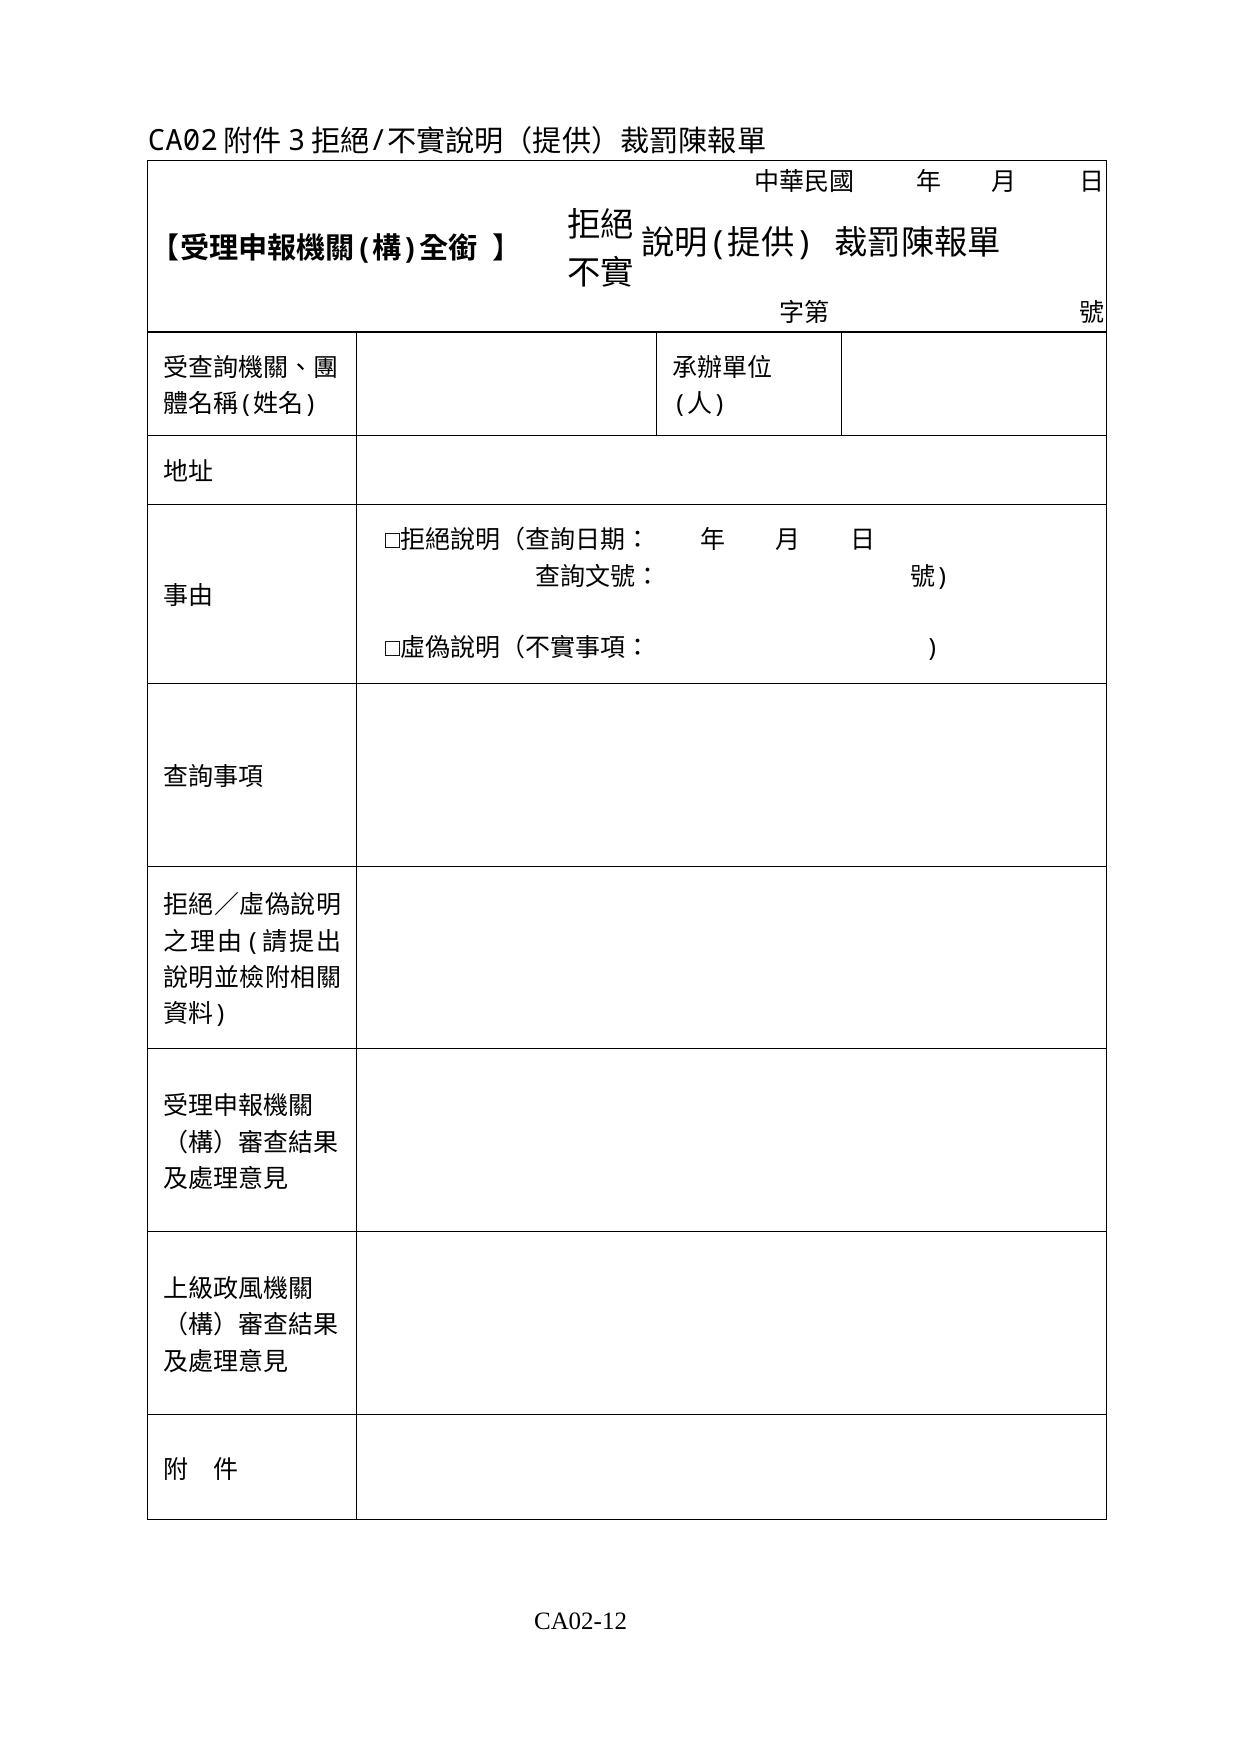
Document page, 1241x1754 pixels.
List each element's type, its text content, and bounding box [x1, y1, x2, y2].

table_cell 拒絕／虛偽說明之理由(請提出說明並檢附相關資料) [148, 867, 356, 1048]
table_cell [357, 1232, 1106, 1414]
table_cell □拒絕說明（查詢日期： 年 月 日 查詢文號： 號) [357, 505, 1106, 607]
table_cell 事由 [148, 505, 356, 683]
text CA02附件3拒絕/不實說明（提供）裁罰陳報單 [148, 97, 1092, 160]
table_cell 受查詢機關、團體名稱(姓名) [148, 333, 356, 434]
table_cell 受理申報機關（構）審查結果及處理意見 [148, 1049, 356, 1231]
table_cell [357, 684, 1106, 866]
table_cell 附 件 [148, 1415, 356, 1519]
table_cell [842, 333, 1106, 434]
table_cell [357, 1049, 1106, 1231]
table_cell 地址 [148, 436, 356, 504]
table_cell [357, 1415, 1106, 1519]
table_cell 上級政風機關（構）審查結果及處理意見 [148, 1232, 356, 1414]
table_header 中華民國 年 月 日 說明(提供) 裁罰陳報單 字第 號 [638, 161, 1106, 331]
table_cell [357, 867, 1106, 1048]
table_cell □虛偽說明（不實事項： ) [357, 607, 1106, 683]
table_cell [357, 333, 656, 434]
table_cell 查詢事項 [148, 684, 356, 866]
table_cell 承辦單位(人) [657, 333, 841, 434]
table_header 【受理申報機關(構)全銜 】 [148, 161, 563, 331]
table_cell [357, 436, 1106, 504]
table_header 拒絕不實 [563, 161, 638, 331]
